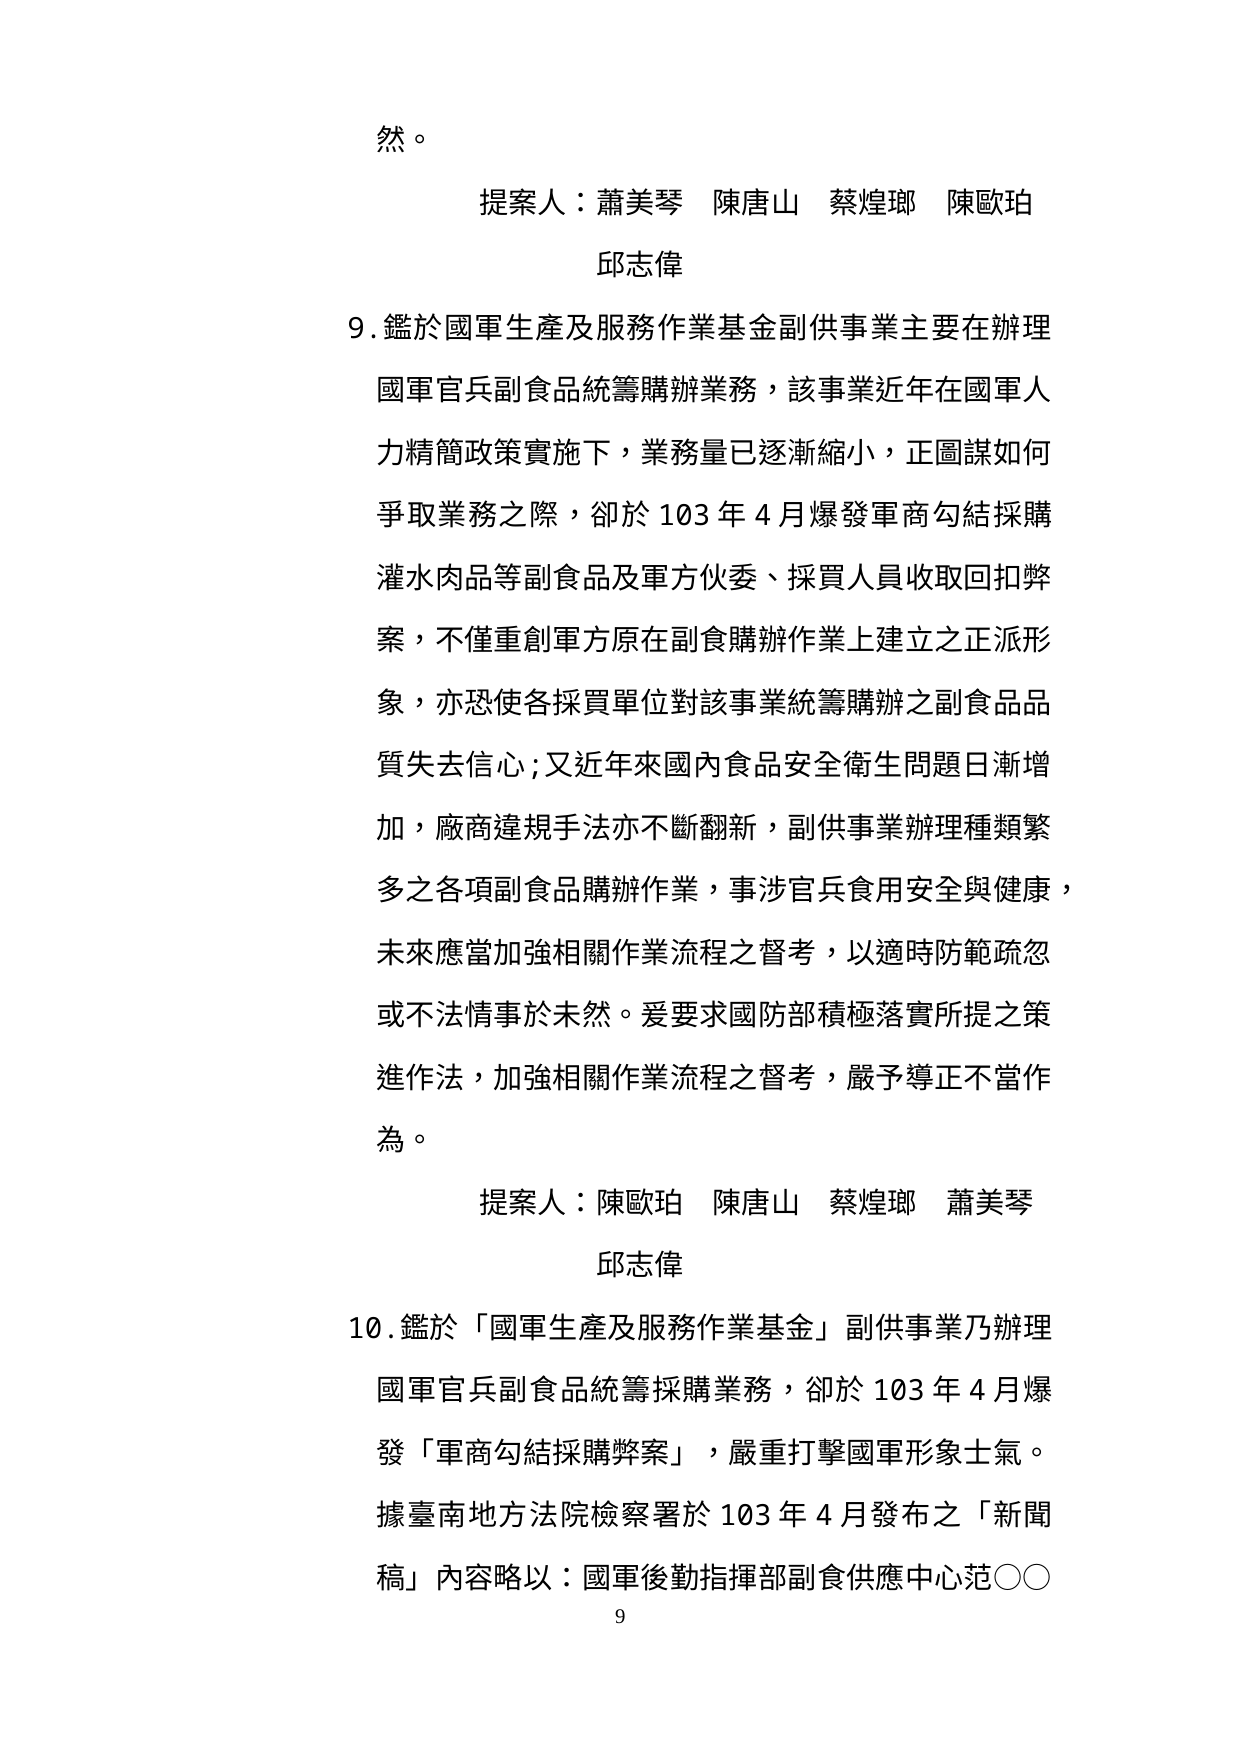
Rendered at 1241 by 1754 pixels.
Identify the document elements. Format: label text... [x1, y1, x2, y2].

text 邱志偉 [187, 221, 1053, 284]
text 8.有鑑於104年度國軍生產及作業服務基金中，副供事業主要在辦理國軍官兵副食品統籌購辦業務，104年度預計辦理該購辦業務1億2,747萬人次，較上(103)年度之1億3,151萬人次減少404萬人次（減幅3.07％），爰使預計來自辦理該項業務之勞務收入2億8,373萬9,000元，較上年度之3億1,751萬6,000元減少3,377萬7,000元（減幅10.64％），據該基金所附「各事業明細資料」所載，主要係「採買單位及人數減少」所致。該事業近年在國軍人力精簡政策實施下，業務量已逐漸縮小，正待圖謀如何爭取業務之際，卻於103年4月爆發軍商勾結採購灌水肉品等副食品及軍方伙委、採買人員收取回扣弊案，不僅重創軍方原在副食購辦作業上建立之正派形象，亦恐使各採買單位對該事業統籌購辦之副食品品質失去信心。爰要求國防部當應加強相關作業流程之督考，落實適時更新檢驗項目、重擬檢驗罰則、強化副供督管機制、加強人員考核及擴大副食供應商源等策進措施，以適時防範疏忽或不法情事於未然。 [347, 96, 1053, 159]
text 提案人：陳歐珀 陳唐山 蔡煌瑯 蕭美琴 [187, 1159, 1053, 1221]
text 10.鑑於「國軍生產及服務作業基金」副供事業乃辦理國軍官兵副食品統籌採購業務，卻於103年4月爆發「軍商勾結採購弊案」，嚴重打擊國軍形象士氣。據臺南地方法院檢察署於103年4月發布之「新聞稿」內容略以：國軍後勤指揮部副食供應中心范○○ [347, 1284, 1053, 1596]
text 邱志偉 [187, 1221, 1053, 1284]
text 提案人：蕭美琴 陳唐山 蔡煌瑯 陳歐珀 [187, 159, 1053, 221]
text 9.鑑於國軍生產及服務作業基金副供事業主要在辦理國軍官兵副食品統籌購辦業務，該事業近年在國軍人力精簡政策實施下，業務量已逐漸縮小，正圖謀如何爭取業務之際，卻於103年4月爆發軍商勾結採購灌水肉品等副食品及軍方伙委、採買人員收取回扣弊案，不僅重創軍方原在副食購辦作業上建立之正派形象，亦恐使各採買單位對該事業統籌購辦之副食品品質失去信心;又近年來國內食品安全衛生問題日漸增加，廠商違規手法亦不斷翻新，副供事業辦理種類繁多之各項副食品購辦作業，事涉官兵食用安全與健康，未來應當加強相關作業流程之督考，以適時防範疏忽或不法情事於未然。爰要求國防部積極落實所提之策進作法，加強相關作業流程之督考，嚴予導正不當作為。 [347, 284, 1053, 1159]
